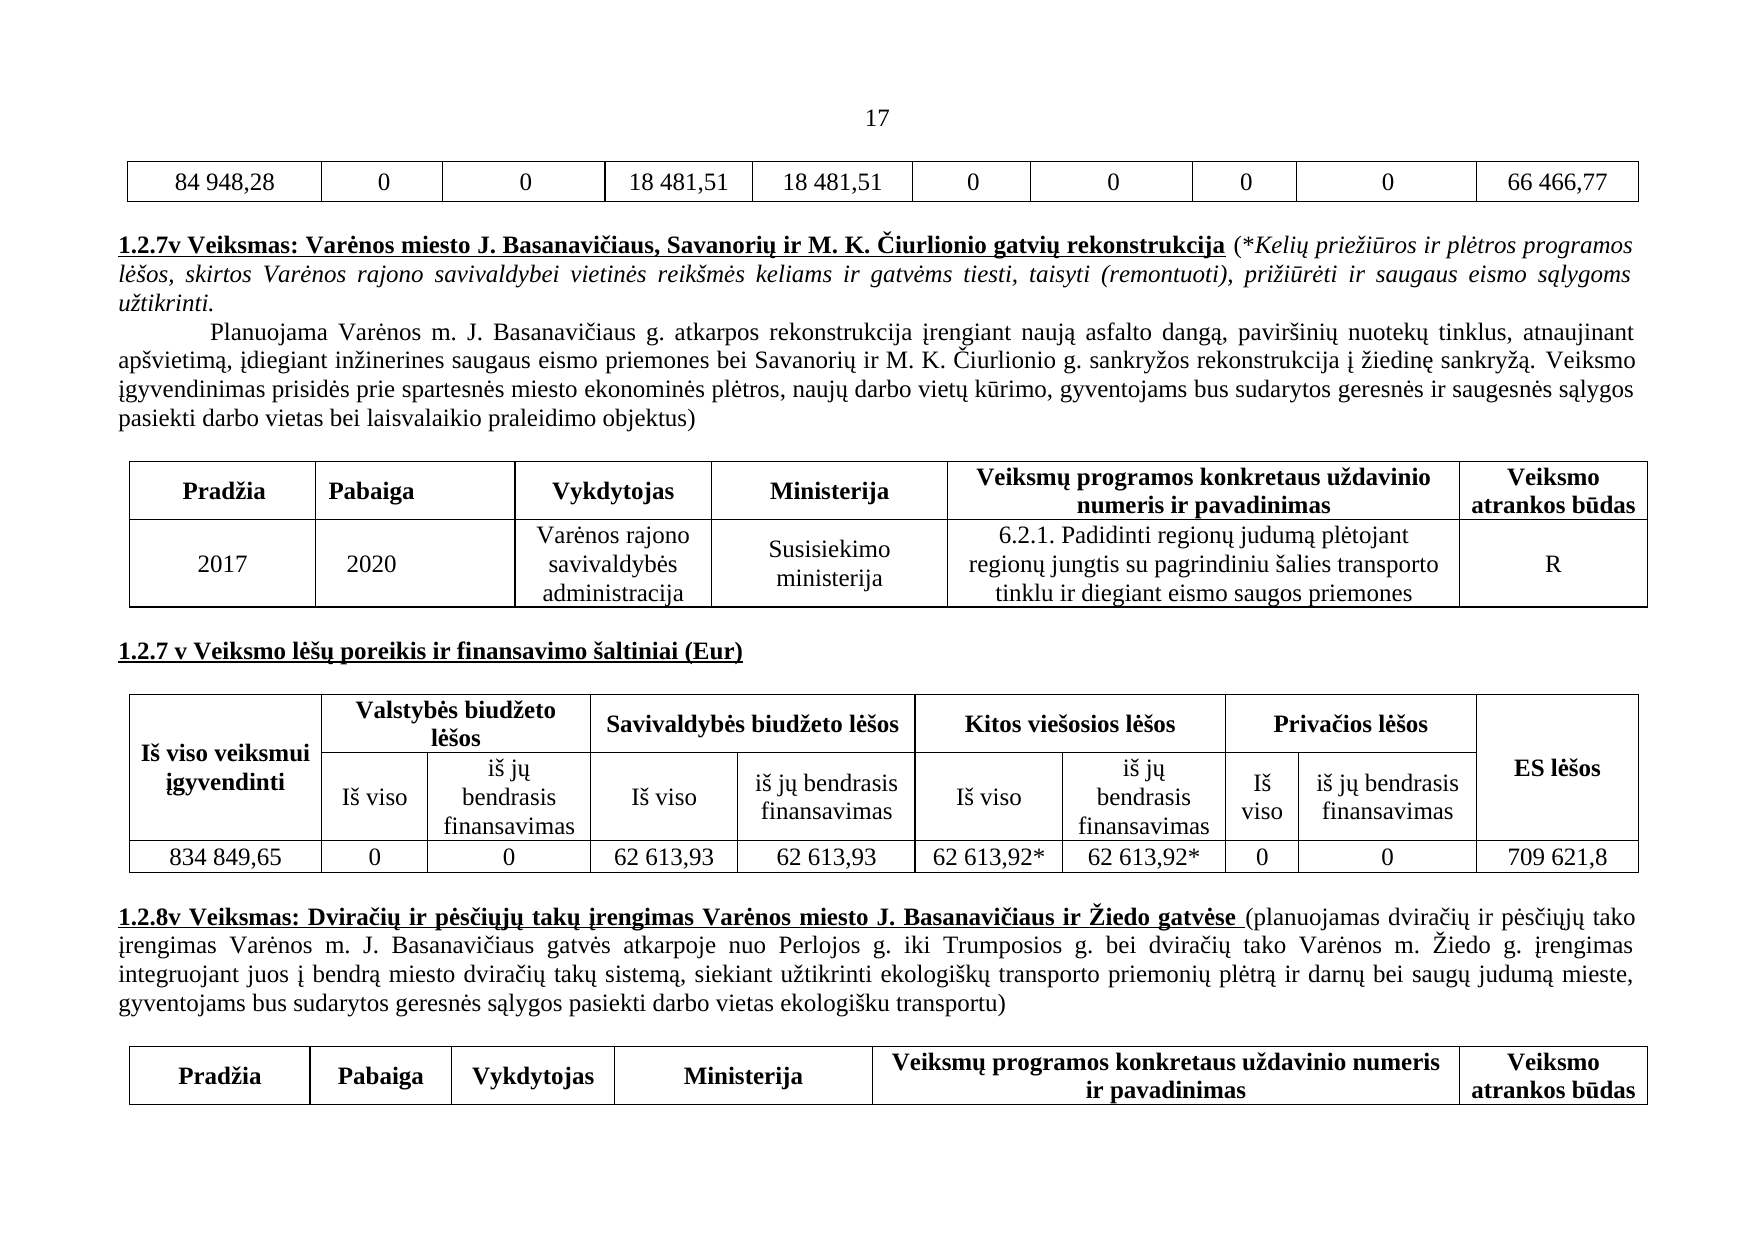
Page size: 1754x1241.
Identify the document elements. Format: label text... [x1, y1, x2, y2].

table_header Veiksmų programos konkretaus uždavinio numeris ir pavadinimas [948, 462, 1459, 519]
table_cell 0 [1031, 162, 1192, 201]
table_header Iš viso veiksmui įgyvendinti [130, 695, 321, 839]
table_header Savivaldybės biudžeto lėšos [591, 695, 914, 752]
table_cell Iš viso [916, 753, 1062, 839]
table_cell 18 481,51 [606, 162, 752, 201]
table_cell 62 613,93 [738, 841, 914, 872]
table_header Pradžia [130, 1047, 309, 1104]
table_cell Susisiekimo ministerija [712, 520, 947, 606]
table_header Pabaiga [316, 462, 428, 519]
table_cell 2017 [130, 520, 315, 606]
table_header Kitos viešosios lėšos [916, 695, 1225, 752]
table_cell 62 613,93 [591, 841, 737, 872]
table_cell iš jų bendrasis finansavimas [1063, 753, 1225, 839]
table_header Veiksmų programos konkretaus uždavinio numeris ir pavadinimas [873, 1047, 1459, 1104]
table_cell iš jų bendrasis finansavimas [428, 753, 590, 839]
table_cell 2020 [316, 520, 428, 606]
table_header Ministerija [615, 1047, 872, 1104]
table_header ES lėšos [1477, 695, 1638, 839]
table_header Pradžia [130, 462, 315, 519]
table_cell 0 [322, 162, 442, 201]
table_cell 0 [443, 162, 604, 201]
table_header Pabaiga [311, 1047, 451, 1104]
table_cell Iš viso [1226, 753, 1298, 839]
table_header Privačios lėšos [1226, 695, 1476, 752]
table_cell 66 466,77 [1477, 162, 1638, 201]
table_header Valstybės biudžeto lėšos [322, 695, 590, 752]
table_cell Iš viso [591, 753, 737, 839]
table_cell 0 [1226, 841, 1298, 872]
table_cell 0 [913, 162, 1030, 201]
table_cell 18 481,51 [753, 162, 912, 201]
table_header [428, 462, 514, 519]
table_cell Varėnos rajono savivaldybės administracija [516, 520, 711, 606]
table_header Veiksmo atrankos būdas [1460, 462, 1647, 519]
table_header Ministerija [712, 462, 947, 519]
table_cell 0 [1193, 162, 1296, 201]
table_cell 84 948,28 [128, 162, 321, 201]
table_cell 62 613,92* [1063, 841, 1225, 872]
table_cell 6.2.1. Padidinti regionų judumą plėtojant regionų jungtis su pagrindiniu šalies transporto tinklu ir diegiant eismo saugos priemones [948, 520, 1459, 606]
table_cell iš jų bendrasis finansavimas [1299, 753, 1476, 839]
table_cell iš jų bendrasis finansavimas [738, 753, 914, 839]
table_header Vykdytojas [516, 462, 711, 519]
table_cell [428, 520, 514, 606]
text 1.2.7v Veiksmas: Varėnos miesto J. Basanavičiaus, Savanorių ir M. K. Čiurlionio gatvių rekonstrukcija (*Kelių priežiūros ir plėtros programos lėšos, skirtos Varėnos rajono savivaldybei vietinės reikšmės keliams ir gatvėms tiesti, taisyti (remontuoti), prižiūrėti ir saugaus eismo sąlygoms užtikrinti. [118, 231, 1636, 317]
table_cell Iš viso [322, 753, 427, 839]
table_cell 0 [1299, 841, 1476, 872]
text 1.2.7 v Veiksmo lėšų poreikis ir finansavimo šaltiniai (Eur) [118, 636, 1636, 665]
table_cell 0 [1297, 162, 1476, 201]
text Planuojama Varėnos m. J. Basanavičiaus g. atkarpos rekonstrukcija įrengiant naują asfalto dangą, paviršinių nuotekų tinklus, atnaujinant apšvietimą, įdiegiant inžinerines saugaus eismo priemones bei Savanorių ir M. K. Čiurlionio g. sankryžos rekonstrukcija į žiedinę sankryžą. Veiksmo įgyvendinimas prisidės prie spartesnės miesto ekonominės plėtros, naujų darbo vietų kūrimo, gyventojams bus sudarytos geresnės ir saugesnės sąlygos pasiekti darbo vietas bei laisvalaikio praleidimo objektus) [118, 317, 1636, 432]
table_cell 709 621,8 [1477, 841, 1638, 872]
table_cell 62 613,92* [916, 841, 1062, 872]
table_cell 0 [322, 841, 427, 872]
table_header Vykdytojas [452, 1047, 614, 1104]
table_header Veiksmo atrankos būdas [1460, 1047, 1647, 1104]
table_cell 834 849,65 [130, 841, 321, 872]
table_cell R [1460, 520, 1647, 606]
text 1.2.8v Veiksmas: Dviračių ir pėsčiųjų takų įrengimas Varėnos miesto J. Basanavičiaus ir Žiedo gatvėse (planuojamas dviračių ir pėsčiųjų tako įrengimas Varėnos m. J. Basanavičiaus gatvės atkarpoje nuo Perlojos g. iki Trumposios g. bei dviračių tako Varėnos m. Žiedo g. įrengimas integruojant juos į bendrą miesto dviračių takų sistemą, siekiant užtikrinti ekologiškų transporto priemonių plėtrą ir darnų bei saugų judumą mieste, gyventojams bus sudarytos geresnės sąlygos pasiekti darbo vietas ekologišku transportu) [118, 902, 1636, 1017]
table_cell 0 [428, 841, 590, 872]
